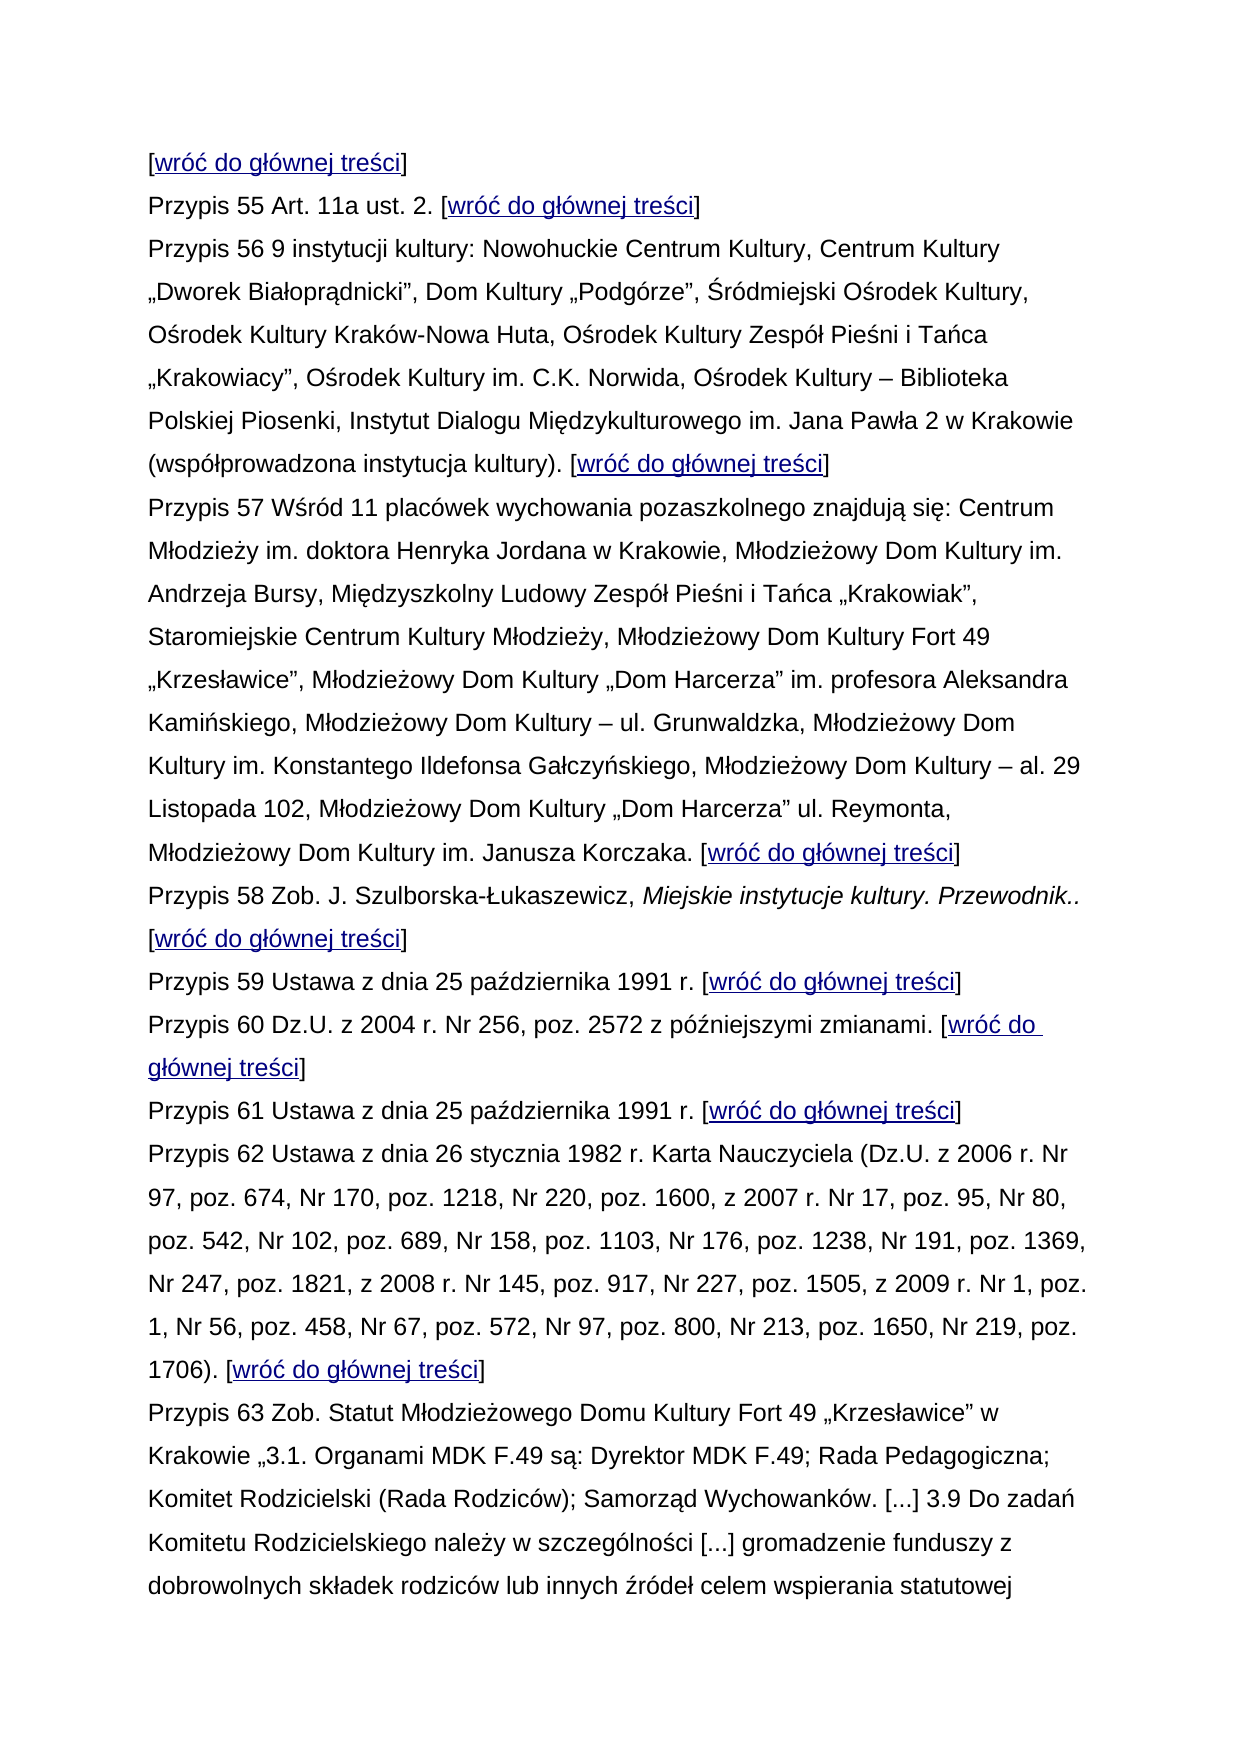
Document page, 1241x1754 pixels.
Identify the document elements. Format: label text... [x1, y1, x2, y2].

text Przypis 61 Ustawa z dnia 25 października 1991 r. [wróć do głównej treści] [148, 1096, 1093, 1125]
text Przypis 55 Art. 11a ust. 2. [wróć do głównej treści] [148, 191, 1093, 219]
text Przypis 57 Wśród 11 placówek wychowania pozaszkolnego znajdują się: Centrum Młodzieży im. doktora Henryka Jordana w Krakowie, Młodzieżowy Dom Kultury im. Andrzeja Bursy, Międzyszkolny Ludowy Zespół Pieśni i Tańca „Krakowiak”, Staromiejskie Centrum Kultury Młodzieży, Młodzieżowy Dom Kultury Fort 49 „Krzesławice”, Młodzieżowy Dom Kultury „Dom Harcerza” im. profesora Aleksandra Kamińskiego, Młodzieżowy Dom Kultury – ul. Grunwaldzka, Młodzieżowy Dom Kultury im. Konstantego Ildefonsa Gałczyńskiego, Młodzieżowy Dom Kultury – al. 29 Listopada 102, Młodzieżowy Dom Kultury „Dom Harcerza” ul. Reymonta, Młodzieżowy Dom Kultury im. Janusza Korczaka. [wróć do głównej treści] [148, 493, 1093, 866]
text Przypis 63 Zob. Statut Młodzieżowego Domu Kultury Fort 49 „Krzesławice” w Krakowie „3.1. Organami MDK F.49 są: Dyrektor MDK F.49; Rada Pedagogiczna; Komitet Rodzicielski (Rada Rodziców); Samorząd Wychowanków. [...] 3.9 Do zadań Komitetu Rodzicielskiego należy w szczególności [...] gromadzenie funduszy z dobrowolnych składek rodziców lub innych źródeł celem wspierania statutowej [148, 1398, 1093, 1599]
text Przypis 59 Ustawa z dnia 25 października 1991 r. [wróć do głównej treści] [148, 967, 1093, 996]
text Przypis 62 Ustawa z dnia 26 stycznia 1982 r. Karta Nauczyciela (Dz.U. z 2006 r. Nr 97, poz. 674, Nr 170, poz. 1218, Nr 220, poz. 1600, z 2007 r. Nr 17, poz. 95, Nr 80, poz. 542, Nr 102, poz. 689, Nr 158, poz. 1103, Nr 176, poz. 1238, Nr 191, poz. 1369, Nr 247, poz. 1821, z 2008 r. Nr 145, poz. 917, Nr 227, poz. 1505, z 2009 r. Nr 1, poz. 1, Nr 56, poz. 458, Nr 67, poz. 572, Nr 97, poz. 800, Nr 213, poz. 1650, Nr 219, poz. 1706). [wróć do głównej treści] [148, 1139, 1093, 1384]
text Przypis 56 9 instytucji kultury: Nowohuckie Centrum Kultury, Centrum Kultury „Dworek Białoprądnicki”, Dom Kultury „Podgórze”, Śródmiejski Ośrodek Kultury, Ośrodek Kultury Kraków-Nowa Huta, Ośrodek Kultury Zespół Pieśni i Tańca „Krakowiacy”, Ośrodek Kultury im. C.K. Norwida, Ośrodek Kultury – Biblioteka Polskiej Piosenki, Instytut Dialogu Międzykulturowego im. Jana Pawła 2 w Krakowie (współprowadzona instytucja kultury). [wróć do głównej treści] [148, 234, 1093, 478]
text Przypis 60 Dz.U. z 2004 r. Nr 256, poz. 2572 z późniejszymi zmianami. [wróć do głównej treści] [148, 1010, 1093, 1082]
text [wróć do głównej treści] [148, 148, 1093, 176]
text Przypis 58 Zob. J. Szulborska-Łukaszewicz, Miejskie instytucje kultury. Przewodnik.. [wróć do głównej treści] [148, 881, 1093, 953]
